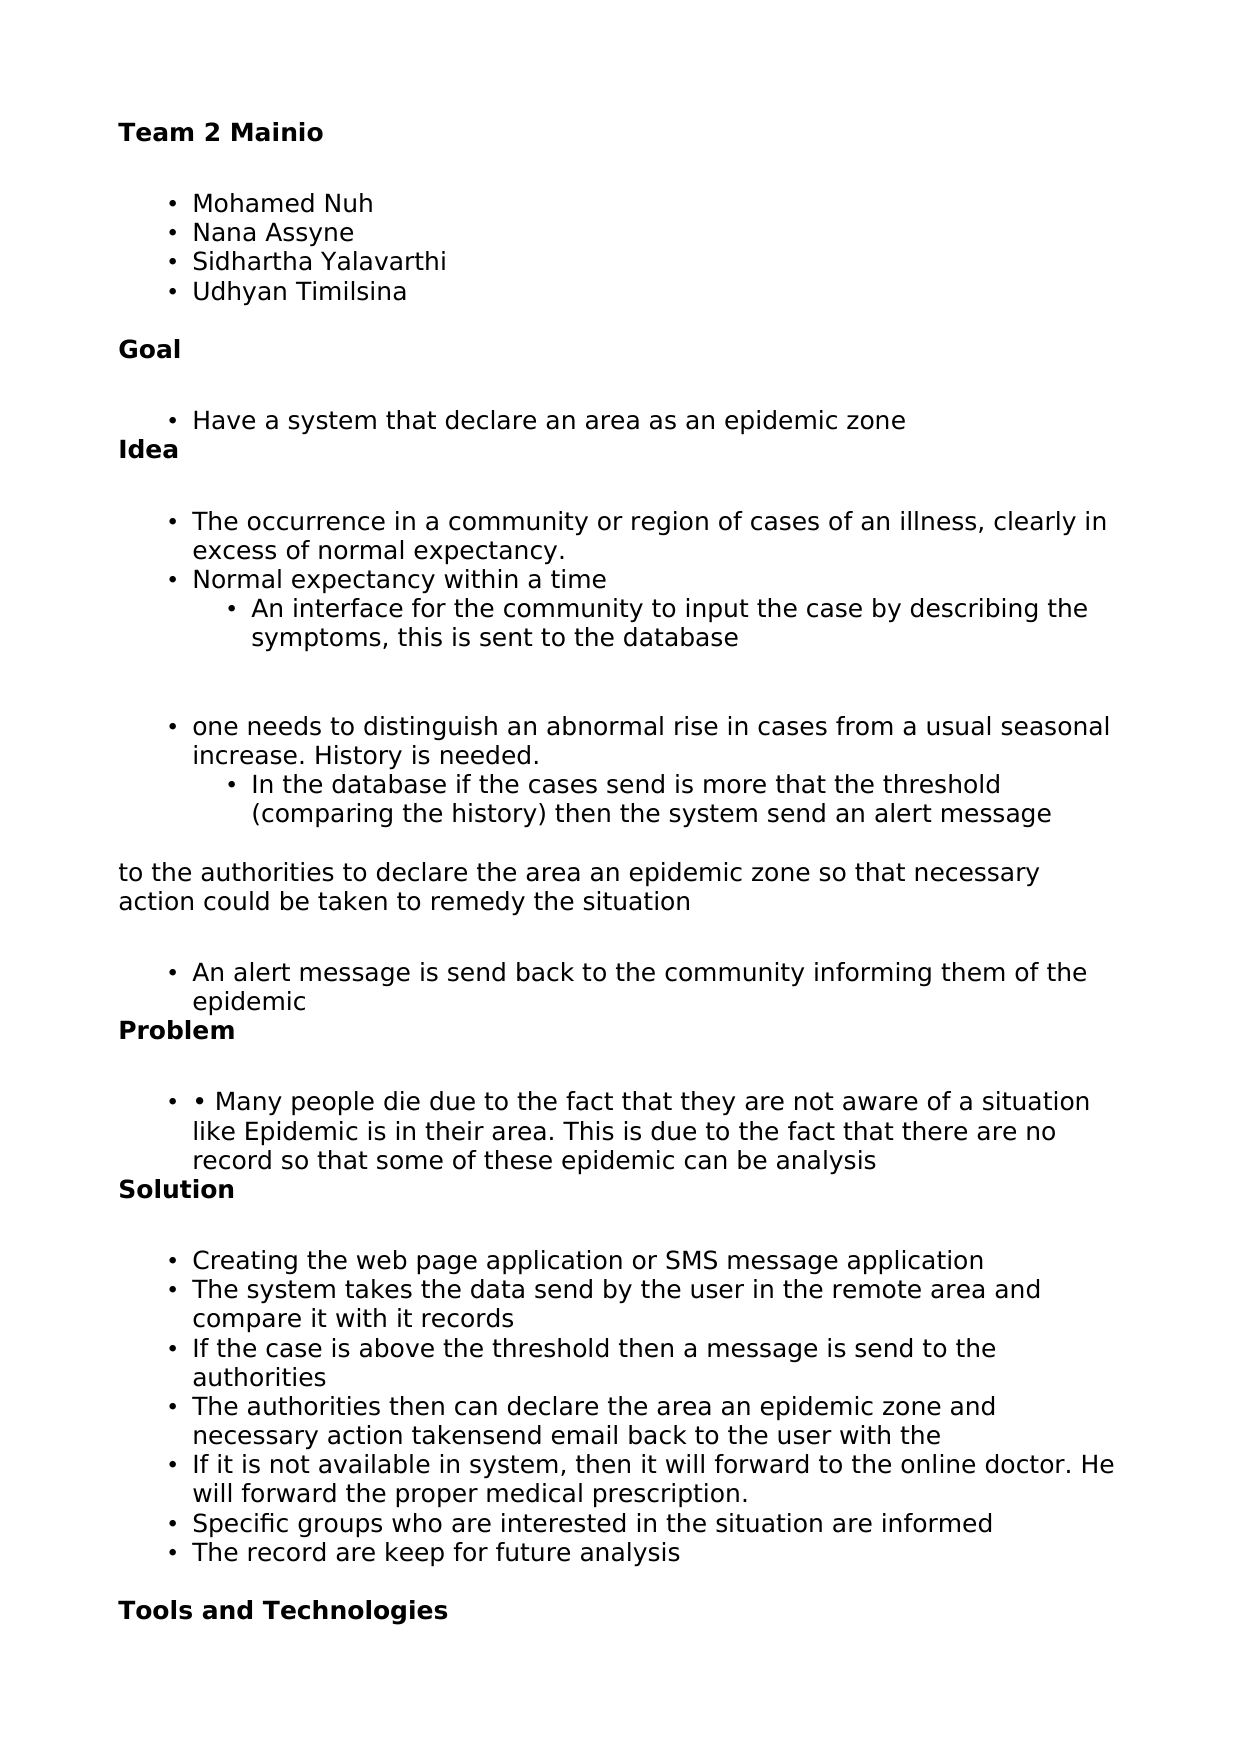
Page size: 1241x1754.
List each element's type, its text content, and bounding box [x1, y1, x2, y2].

text Idea [118, 436, 1122, 465]
text Solution [118, 1175, 1122, 1204]
list The occurrence in a community or region of cases of an illness, clearly in excess of normal expectancy. [177, 507, 1122, 565]
list If it is not available in system, then it will forward to the online doctor. He will forward the proper medical prescription. [177, 1450, 1122, 1509]
text Problem [118, 1016, 1122, 1046]
list one needs to distinguish an abnormal rise in cases from a usual seasonal increase. History is needed. [177, 712, 1122, 770]
list If the case is above the threshold then a message is send to the authorities [177, 1334, 1122, 1392]
text to the authorities to declare the area an epidemic zone so that necessary action could be taken to remedy the situation [118, 858, 1122, 916]
text Team 2 Mainio [118, 118, 1122, 147]
list Specific groups who are interested in the situation are informed [177, 1509, 1122, 1538]
text Goal [118, 335, 1122, 364]
list Have a system that declare an area as an epidemic zone [177, 407, 1122, 436]
list An alert message is send back to the community informing them of the epidemic [177, 958, 1122, 1016]
list Mohamed Nuh [177, 189, 1122, 218]
list Udhyan Timilsina [177, 277, 1122, 306]
list • Many people die due to the fact that they are not aware of a situation like Epidemic is in their area. This is due to the fact that there are no record so that some of these epidemic can be analysis [177, 1088, 1122, 1175]
list An interface for the community to input the case by describing the symptoms, this is sent to the database [236, 594, 1122, 653]
list Nana Assyne [177, 218, 1122, 248]
list Creating the web page application or SMS message application [177, 1246, 1122, 1275]
list In the database if the cases send is more that the threshold (comparing the history) then the system send an alert message [236, 770, 1122, 828]
list The record are keep for future analysis [177, 1538, 1122, 1567]
list The authorities then can declare the area an epidemic zone and necessary action takensend email back to the user with the [177, 1392, 1122, 1450]
text Tools and Technologies [118, 1597, 1122, 1626]
list Sidhartha Yalavarthi [177, 248, 1122, 277]
list Normal expectancy within a time [177, 565, 1122, 594]
list The system takes the data send by the user in the remote area and compare it with it records [177, 1275, 1122, 1334]
